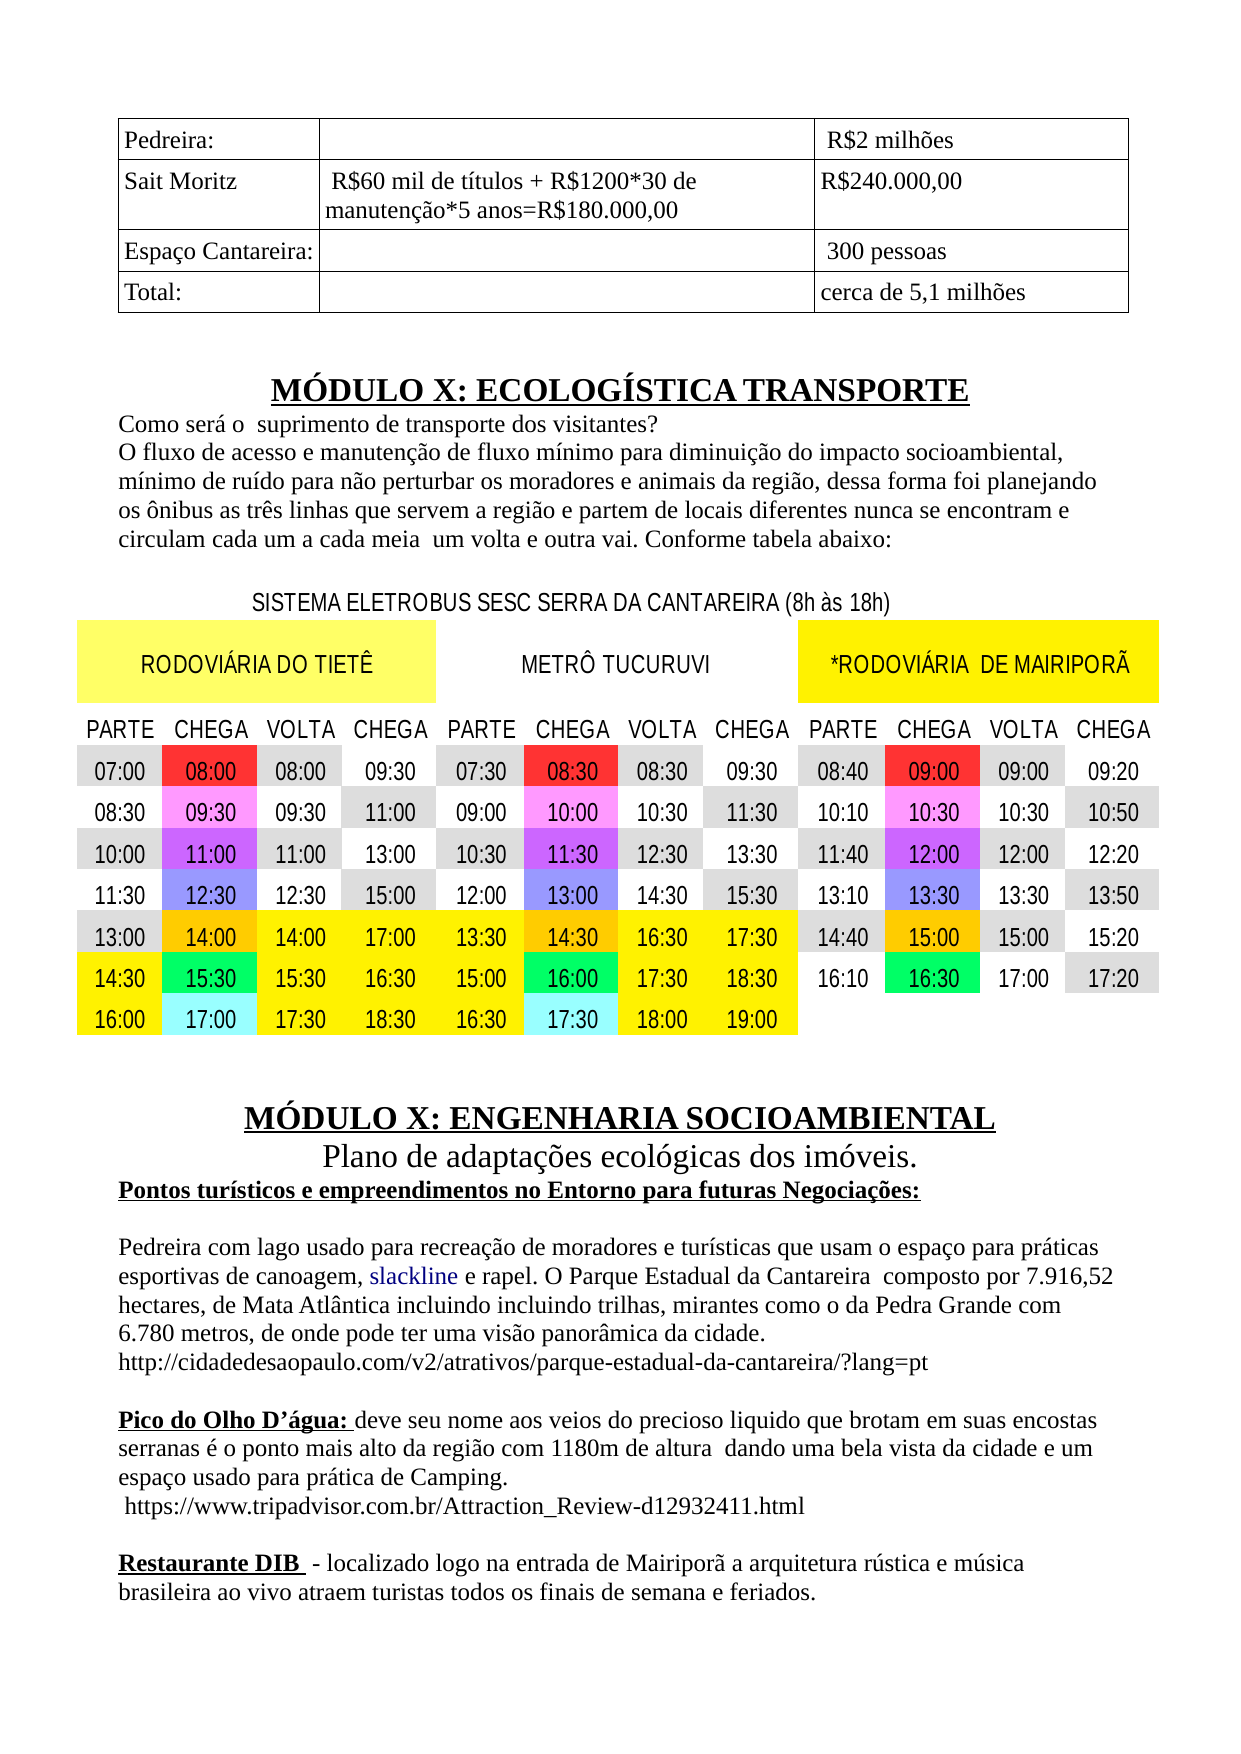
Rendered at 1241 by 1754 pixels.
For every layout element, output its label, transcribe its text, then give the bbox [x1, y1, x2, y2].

table_cell 300 pessoas [815, 230, 1128, 271]
table_cell Pedreira: [119, 119, 319, 159]
text Pontos turísticos e empreendimentos no Entorno para futuras Negociações: [118, 1175, 1122, 1203]
table_cell Espaço Cantareira: [119, 230, 319, 271]
text Plano de adaptações ecológicas dos imóveis. [118, 1136, 1122, 1175]
text O fluxo de acesso e manutenção de fluxo mínimo para diminuição do impacto socioambiental, mínimo de ruído para não perturbar os moradores e animais da região, dessa forma foi planejando os ônibus as três linhas que servem a região e partem de locais diferentes nunca se encontram e circulam cada um a cada meia um volta e outra vai. Conforme tabela abaixo: [118, 437, 1122, 552]
text MÓDULO X: ENGENHARIA SOCIOAMBIENTAL [118, 1098, 1122, 1136]
table_cell cerca de 5,1 milhões [815, 272, 1128, 312]
text Pedreira com lago usado para recreação de moradores e turísticas que usam o espaço para práticas esportivas de canoagem, slackline e rapel. O Parque Estadual da Cantareira composto por 7.916,52 hectares, de Mata Atlântica incluindo incluindo trilhas, mirantes como o da Pedra Grande com 6.780 metros, de onde pode ter uma visão panorâmica da cidade. [118, 1232, 1122, 1347]
text Como será o suprimento de transporte dos visitantes? [118, 409, 1122, 437]
table_cell Sait Moritz [119, 160, 319, 229]
text MÓDULO X: ECOLOGÍSTICA TRANSPORTE [118, 370, 1122, 409]
table_cell [320, 230, 814, 271]
table_cell [320, 119, 814, 159]
table_cell [320, 272, 814, 312]
table_cell Total: [119, 272, 319, 312]
table_cell R$240.000,00 [815, 160, 1128, 229]
table_cell R$2 milhões [815, 119, 1128, 159]
text Pico do Olho D’água: deve seu nome aos veios do precioso liquido que brotam em suas encostas serranas é o ponto mais alto da região com 1180m de altura dando uma bela vista da cidade e um espaço usado para prática de Camping. [118, 1405, 1122, 1491]
table_cell R$60 mil de títulos + R$1200*30 de manutenção*5 anos=R$180.000,00 [320, 160, 814, 229]
text http://cidadedesaopaulo.com/v2/atrativos/parque-estadual-da-cantareira/?lang=pt [118, 1347, 1122, 1376]
text https://www.tripadvisor.com.br/Attraction_Review-d12932411.html [118, 1491, 1122, 1520]
text Restaurante DIB - localizado logo na entrada de Mairiporã a arquitetura rústica e música brasileira ao vivo atraem turistas todos os finais de semana e feriados. [118, 1548, 1122, 1606]
